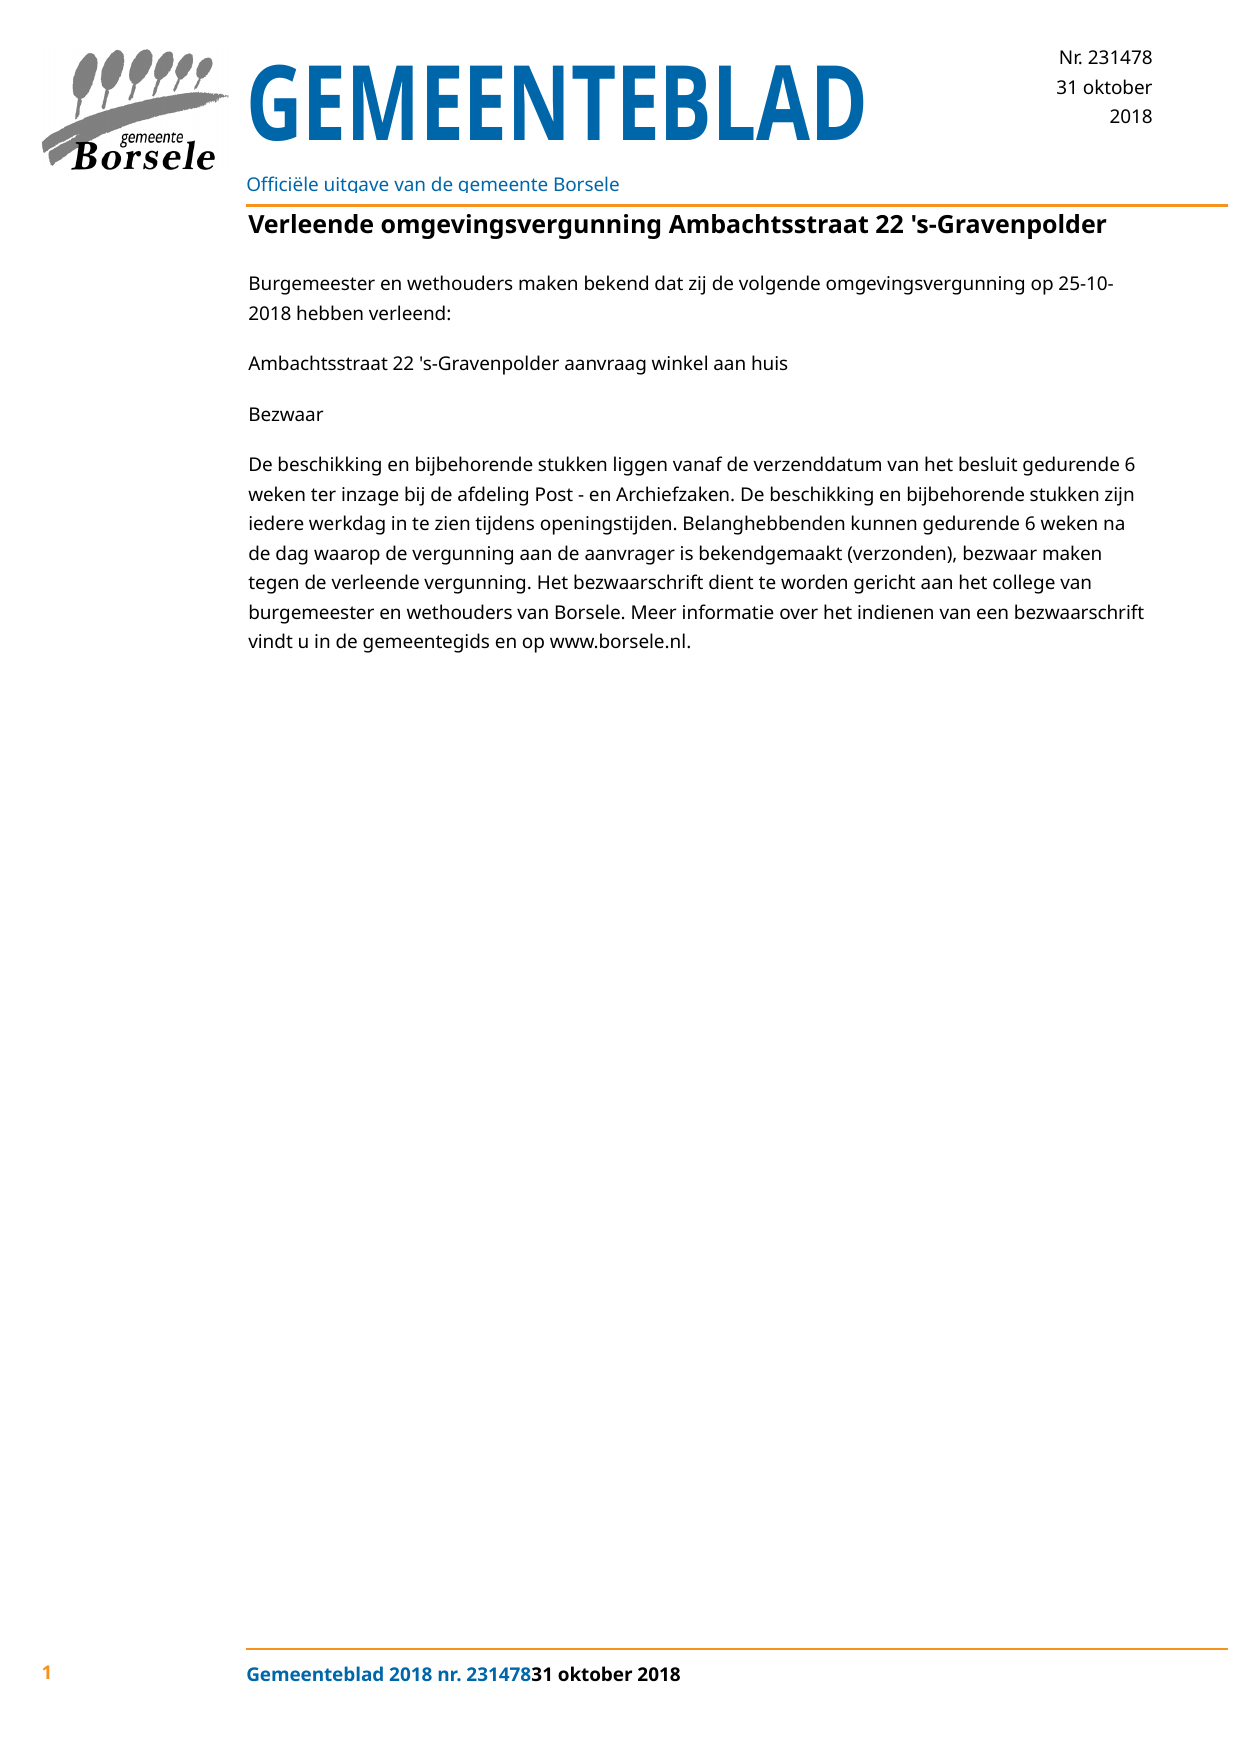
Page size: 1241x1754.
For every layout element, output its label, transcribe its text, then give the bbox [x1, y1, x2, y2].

text Ambachtsstraat 22 's-Gravenpolder aanvraag winkel aan huis [248, 350, 1152, 376]
text Verleende omgevingsvergunning Ambachtsstraat 22 's-Gravenpolder [248, 207, 1152, 241]
text De beschikking en bijbehorende stukken liggen vanaf de verzenddatum van het besluit gedurende 6 weken ter inzage bij de afdeling Post - en Archiefzaken. De beschikking en bijbehorende stukken zijn iedere werkdag in te zien tijdens openingstijden. Belanghebbenden kunnen gedurende 6 weken na de dag waarop de vergunning aan de aanvrager is bekendgemaakt (verzonden), bezwaar maken tegen de verleende vergunning. Het bezwaarschrift dient te worden gericht aan het college van burgemeester en wethouders van Borsele. Meer informatie over het indienen van een bezwaarschrift vindt u in de gemeentegids en op www.borsele.nl. [248, 451, 1152, 654]
picture [41, 47, 231, 172]
text Burgemeester en wethouders maken bekend dat zij de volgende omgevingsvergunning op 25-10-2018 hebben verleend: [248, 270, 1152, 326]
text Bezwaar [248, 401, 1152, 426]
